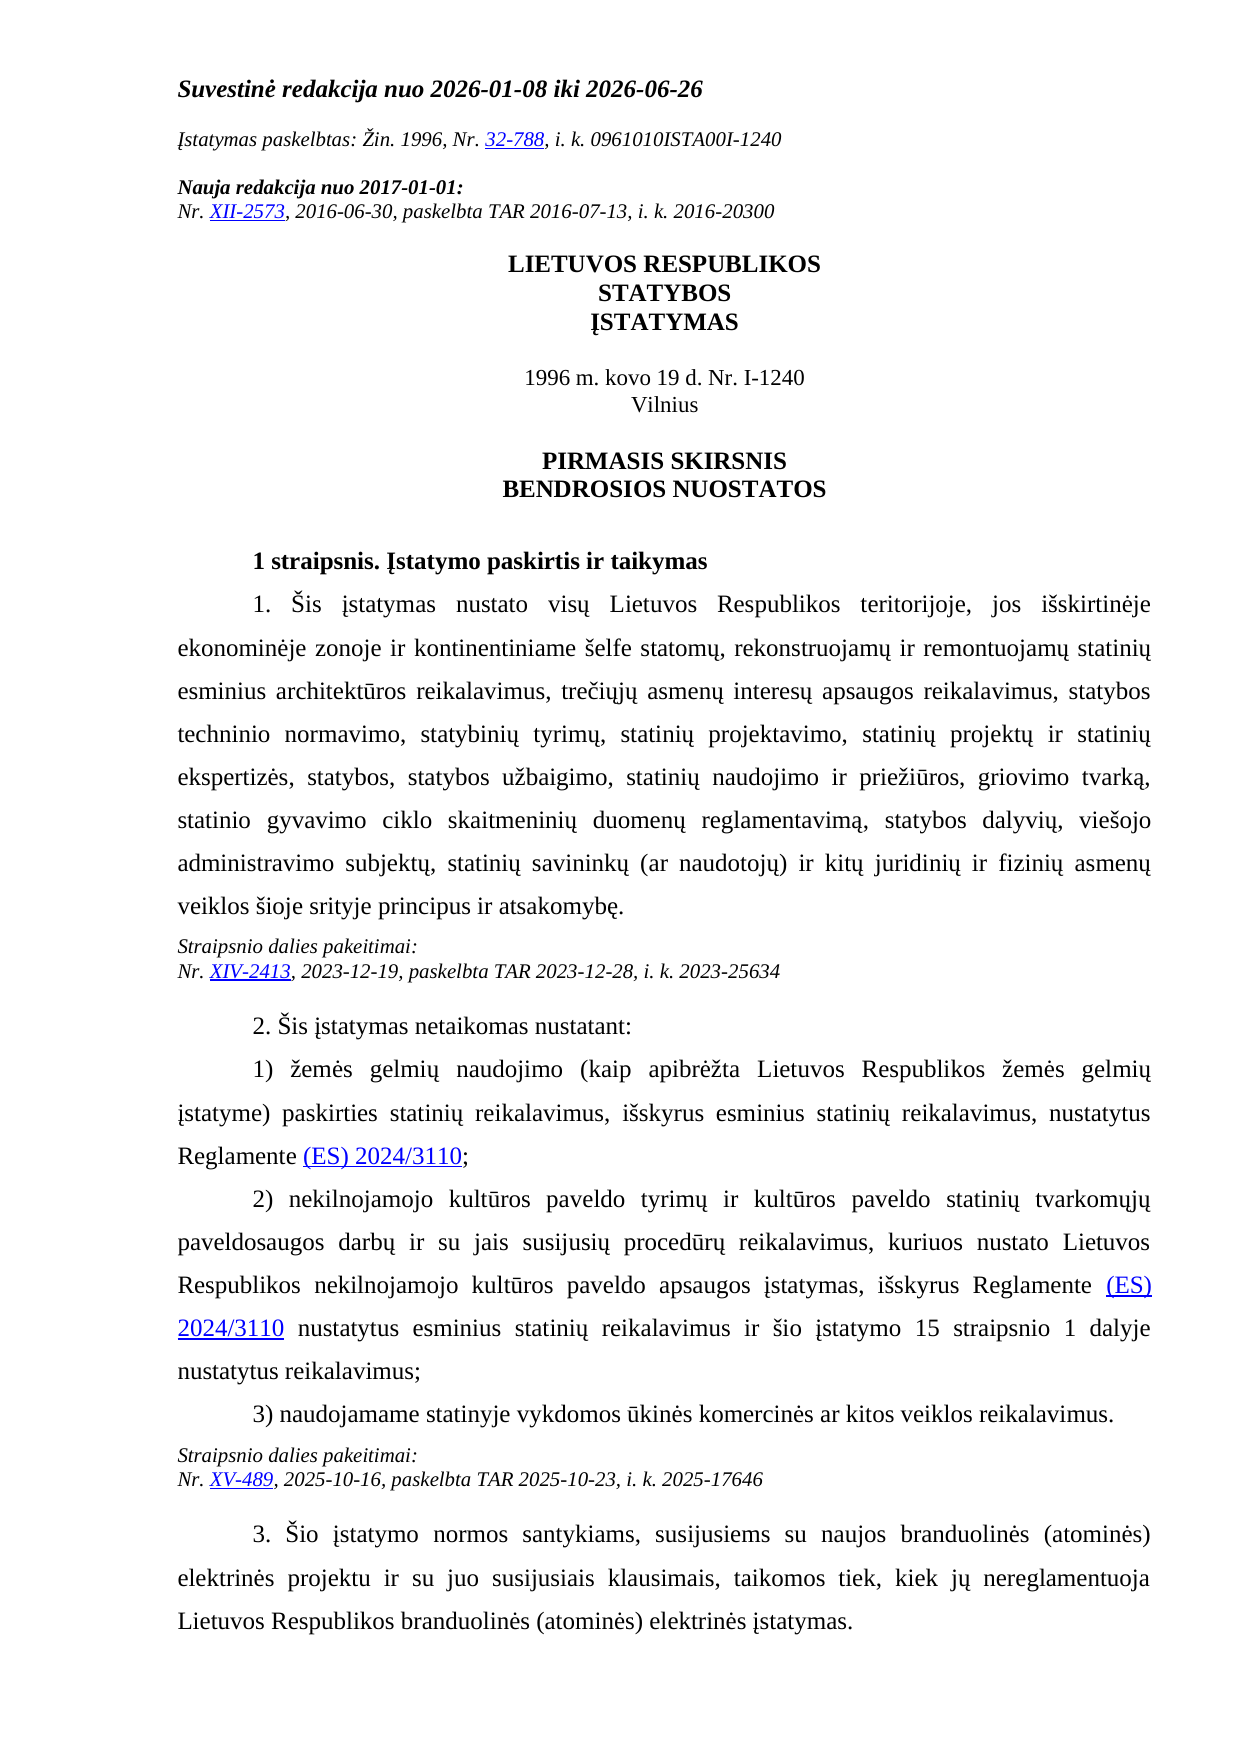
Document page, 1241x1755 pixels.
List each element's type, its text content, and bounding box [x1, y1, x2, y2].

text Straipsnio dalies pakeitimai: [177, 1443, 1152, 1467]
text PIRMASIS SKIRSNIS [177, 446, 1152, 474]
text 1. Šis įstatymas nustato visų Lietuvos Respublikos teritorijoje, jos išskirtinėje ekonominėje zonoje ir kontinentiniame šelfe statomų, rekonstruojamų ir remontuojamų statinių esminius architektūros reikalavimus, trečiųjų asmenų interesų apsaugos reikalavimus, statybos techninio normavimo, statybinių tyrimų, statinių projektavimo, statinių projektų ir statinių ekspertizės, statybos, statybos užbaigimo, statinių naudojimo ir priežiūros, griovimo tvarką, statinio gyvavimo ciklo skaitmeninių duomenų reglamentavimą, statybos dalyvių, viešojo administravimo subjektų, statinių savininkų (ar naudotojų) ir kitų juridinių ir fizinių asmenų veiklos šioje srityje principus ir atsakomybę. [177, 589, 1152, 920]
text 3) naudojamame statinyje vykdomos ūkinės komercinės ar kitos veiklos reikalavimus. [177, 1399, 1152, 1428]
text 2) nekilnojamojo kultūros paveldo tyrimų ir kultūros paveldo statinių tvarkomųjų paveldosaugos darbų ir su jais susijusių procedūrų reikalavimus, kuriuos nustato Lietuvos Respublikos nekilnojamojo kultūros paveldo apsaugos įstatymas, išskyrus Reglamente (ES) 2024/3110 nustatytus esminius statinių reikalavimus ir šio įstatymo 15 straipsnio 1 dalyje nustatytus reikalavimus; [177, 1184, 1152, 1385]
text Įstatymas paskelbtas: Žin. 1996, Nr. 32-788, i. k. 0961010ISTA00I-1240 [177, 127, 1152, 151]
text LIETUVOS RESPUBLIKOS STATYBOS ĮSTATYMAS [177, 249, 1152, 336]
text Vilnius [177, 391, 1152, 417]
text 1996 m. kovo 19 d. Nr. I-1240 [177, 364, 1152, 391]
text Nauja redakcija nuo 2017-01-01: [177, 175, 1152, 199]
text 1) žemės gelmių naudojimo (kaip apibrėžta Lietuvos Respublikos žemės gelmių įstatyme) paskirties statinių reikalavimus, išskyrus esminius statinių reikalavimus, nustatytus Reglamente (ES) 2024/3110; [177, 1054, 1152, 1169]
text Nr. XII-2573, 2016-06-30, paskelbta TAR 2016-07-13, i. k. 2016-20300 [177, 199, 1152, 223]
text 2. Šis įstatymas netaikomas nustatant: [177, 1011, 1152, 1040]
text Nr. XIV-2413, 2023-12-19, paskelbta TAR 2023-12-28, i. k. 2023-25634 [177, 958, 1152, 983]
text Suvestinė redakcija nuo 2026-01-08 iki 2026-06-26 [177, 74, 1152, 103]
text Nr. XV-489, 2025-10-16, paskelbta TAR 2025-10-23, i. k. 2025-17646 [177, 1467, 1152, 1491]
text 1 straipsnis. Įstatymo paskirtis ir taikymas [177, 546, 1152, 575]
text Straipsnio dalies pakeitimai: [177, 934, 1152, 958]
text BENDROSIOS NUOSTATOS [177, 474, 1152, 503]
text 3. Šio įstatymo normos santykiams, susijusiems su naujos branduolinės (atominės) elektrinės projektu ir su juo susijusiais klausimais, taikomos tiek, kiek jų nereglamentuoja Lietuvos Respublikos branduolinės (atominės) elektrinės įstatymas. [177, 1519, 1152, 1634]
